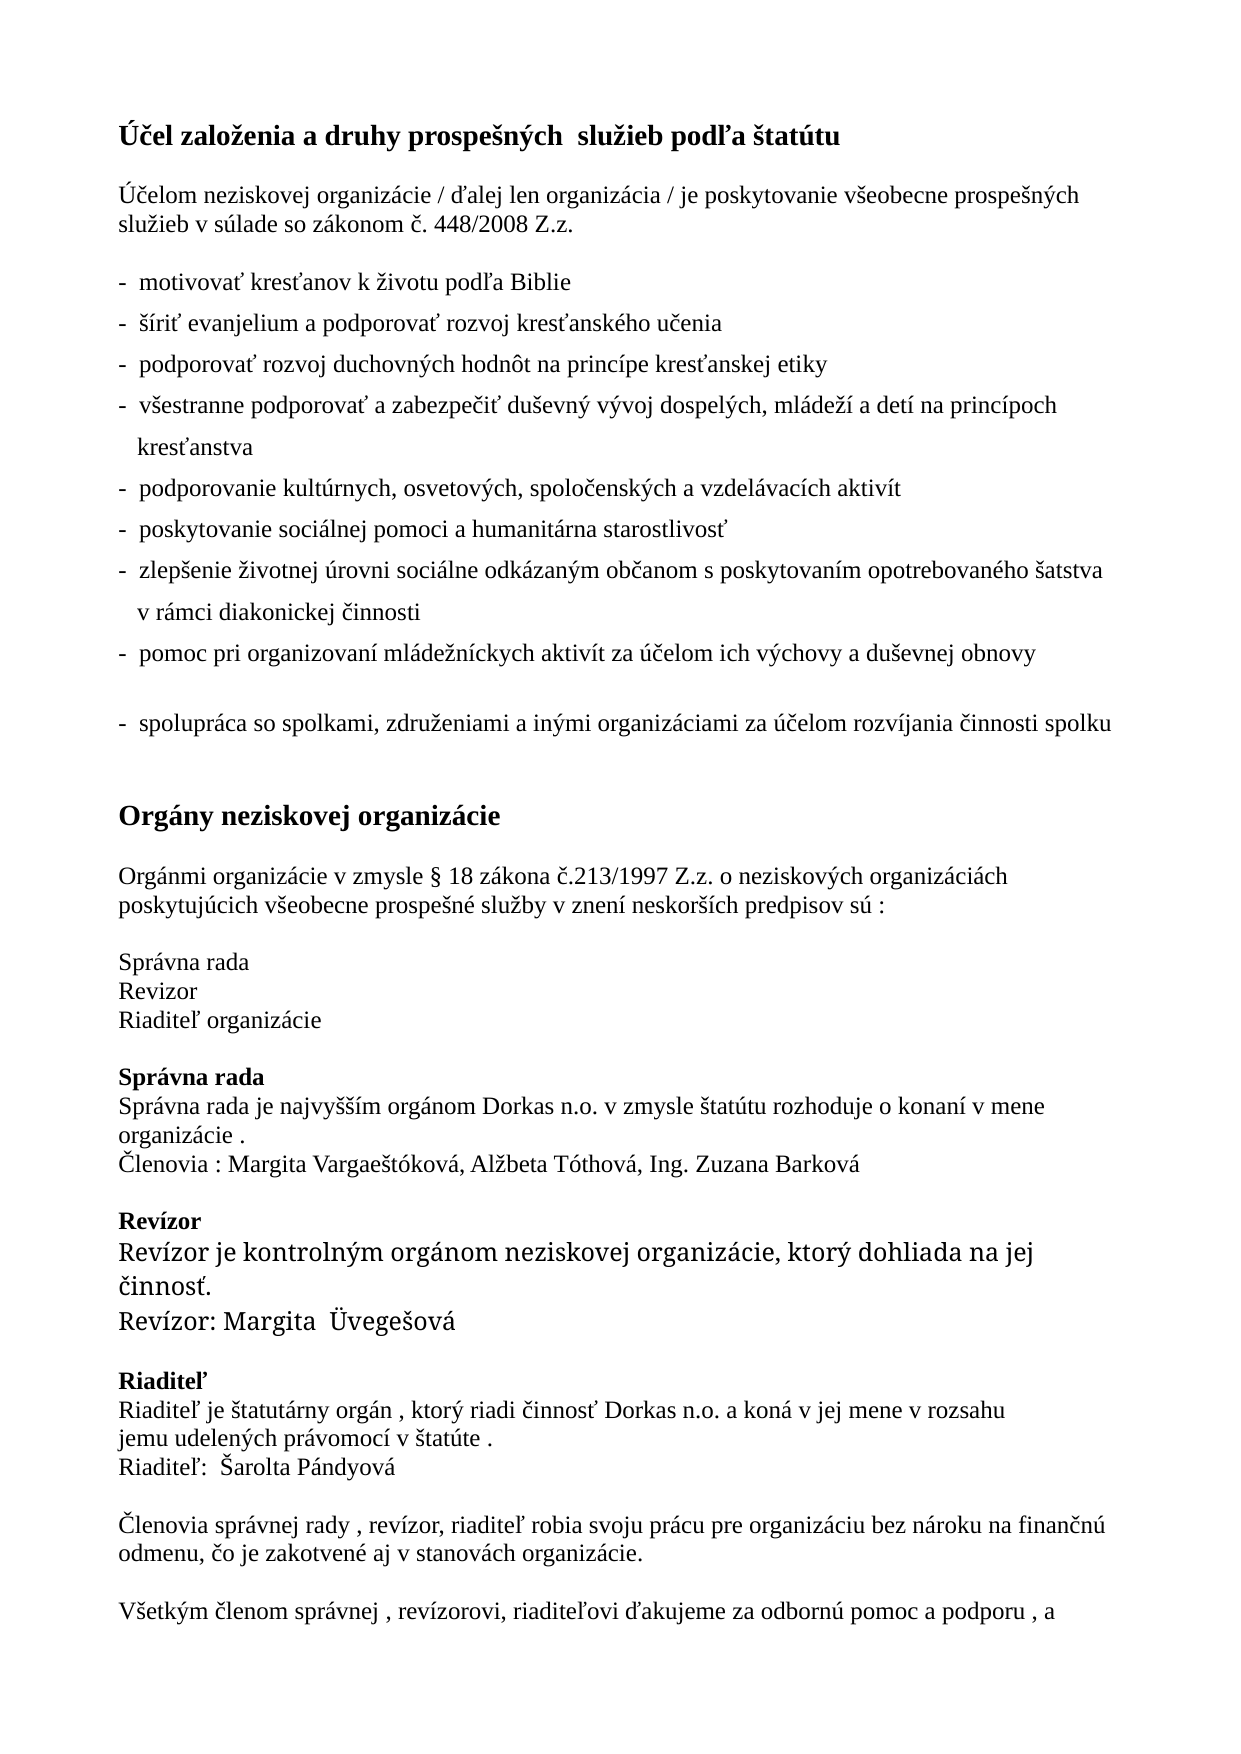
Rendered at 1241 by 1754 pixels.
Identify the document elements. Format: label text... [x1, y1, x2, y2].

text Správna rada [118, 1062, 1122, 1091]
text Revizor [118, 976, 1122, 1005]
text - všestranne podporovať a zabezpečiť duševný vývoj dospelých, mládeží a detí na princípoch [118, 390, 1122, 419]
text Orgány neziskovej organizácie [118, 794, 1122, 832]
text - spolupráca so spolkami, združeniami a inými organizáciami za účelom rozvíjania činnosti spolku [118, 708, 1122, 737]
text Riaditeľ je štatutárny orgán , ktorý riadi činnosť Dorkas n.o. a koná v jej mene v rozsahu [118, 1395, 1122, 1423]
text kresťanstva [118, 432, 1122, 460]
text - podporovanie kultúrnych, osvetových, spoločenských a vzdelávacích aktivít [118, 473, 1122, 502]
text - poskytovanie sociálnej pomoci a humanitárna starostlivosť [118, 514, 1122, 543]
text Orgánmi organizácie v zmysle § 18 zákona č.213/1997 Z.z. o neziskových organizáciách [118, 861, 1122, 890]
text - zlepšenie životnej úrovni sociálne odkázaným občanom s poskytovaním opotrebovaného šatstva [118, 555, 1122, 584]
text - šíriť evanjelium a podporovať rozvoj kresťanského učenia [118, 308, 1122, 337]
text Riaditeľ [118, 1366, 1122, 1395]
text - motivovať kresťanov k životu podľa Biblie [118, 267, 1122, 295]
text Účelom neziskovej organizácie / ďalej len organizácia / je poskytovanie všeobecne prospešných služieb v súlade so zákonom č. 448/2008 Z.z. [118, 180, 1122, 238]
text Správna rada je najvyšším orgánom Dorkas n.o. v zmysle štatútu rozhoduje o konaní v mene organizácie . [118, 1091, 1122, 1149]
text Revízor [118, 1206, 1122, 1235]
text Riaditeľ: Šarolta Pándyová [118, 1452, 1122, 1481]
text Správna rada [118, 947, 1122, 976]
text Všetkým členom správnej , revízorovi, riaditeľovi ďakujeme za odbornú pomoc a podporu , a [118, 1596, 1122, 1625]
text Riaditeľ organizácie [118, 1005, 1122, 1034]
text Členovia : Margita Vargaeštóková, Alžbeta Tóthová, Ing. Zuzana Barková [118, 1149, 1122, 1177]
text Členovia správnej rady , revízor, riaditeľ robia svoju prácu pre organizáciu bez nároku na finančnú odmenu, čo je zakotvené aj v stanovách organizácie. [118, 1510, 1122, 1567]
text Revízor je kontrolným orgánom neziskovej organizácie, ktorý dohliada na jej činnosť. [118, 1235, 1122, 1303]
text - podporovať rozvoj duchovných hodnôt na princípe kresťanskej etiky [118, 349, 1122, 378]
text jemu udelených právomocí v štatúte . [118, 1423, 1122, 1452]
text poskytujúcich všeobecne prospešné služby v znení neskorších predpisov sú : [118, 890, 1122, 919]
text Revízor: Margita Üvegešová [118, 1303, 1122, 1337]
text v rámci diakonickej činnosti [118, 597, 1122, 625]
text Účel založenia a druhy prospešných služieb podľa štatútu [118, 118, 1122, 152]
text - pomoc pri organizovaní mládežníckych aktivít za účelom ich výchovy a duševnej obnovy [118, 638, 1122, 667]
